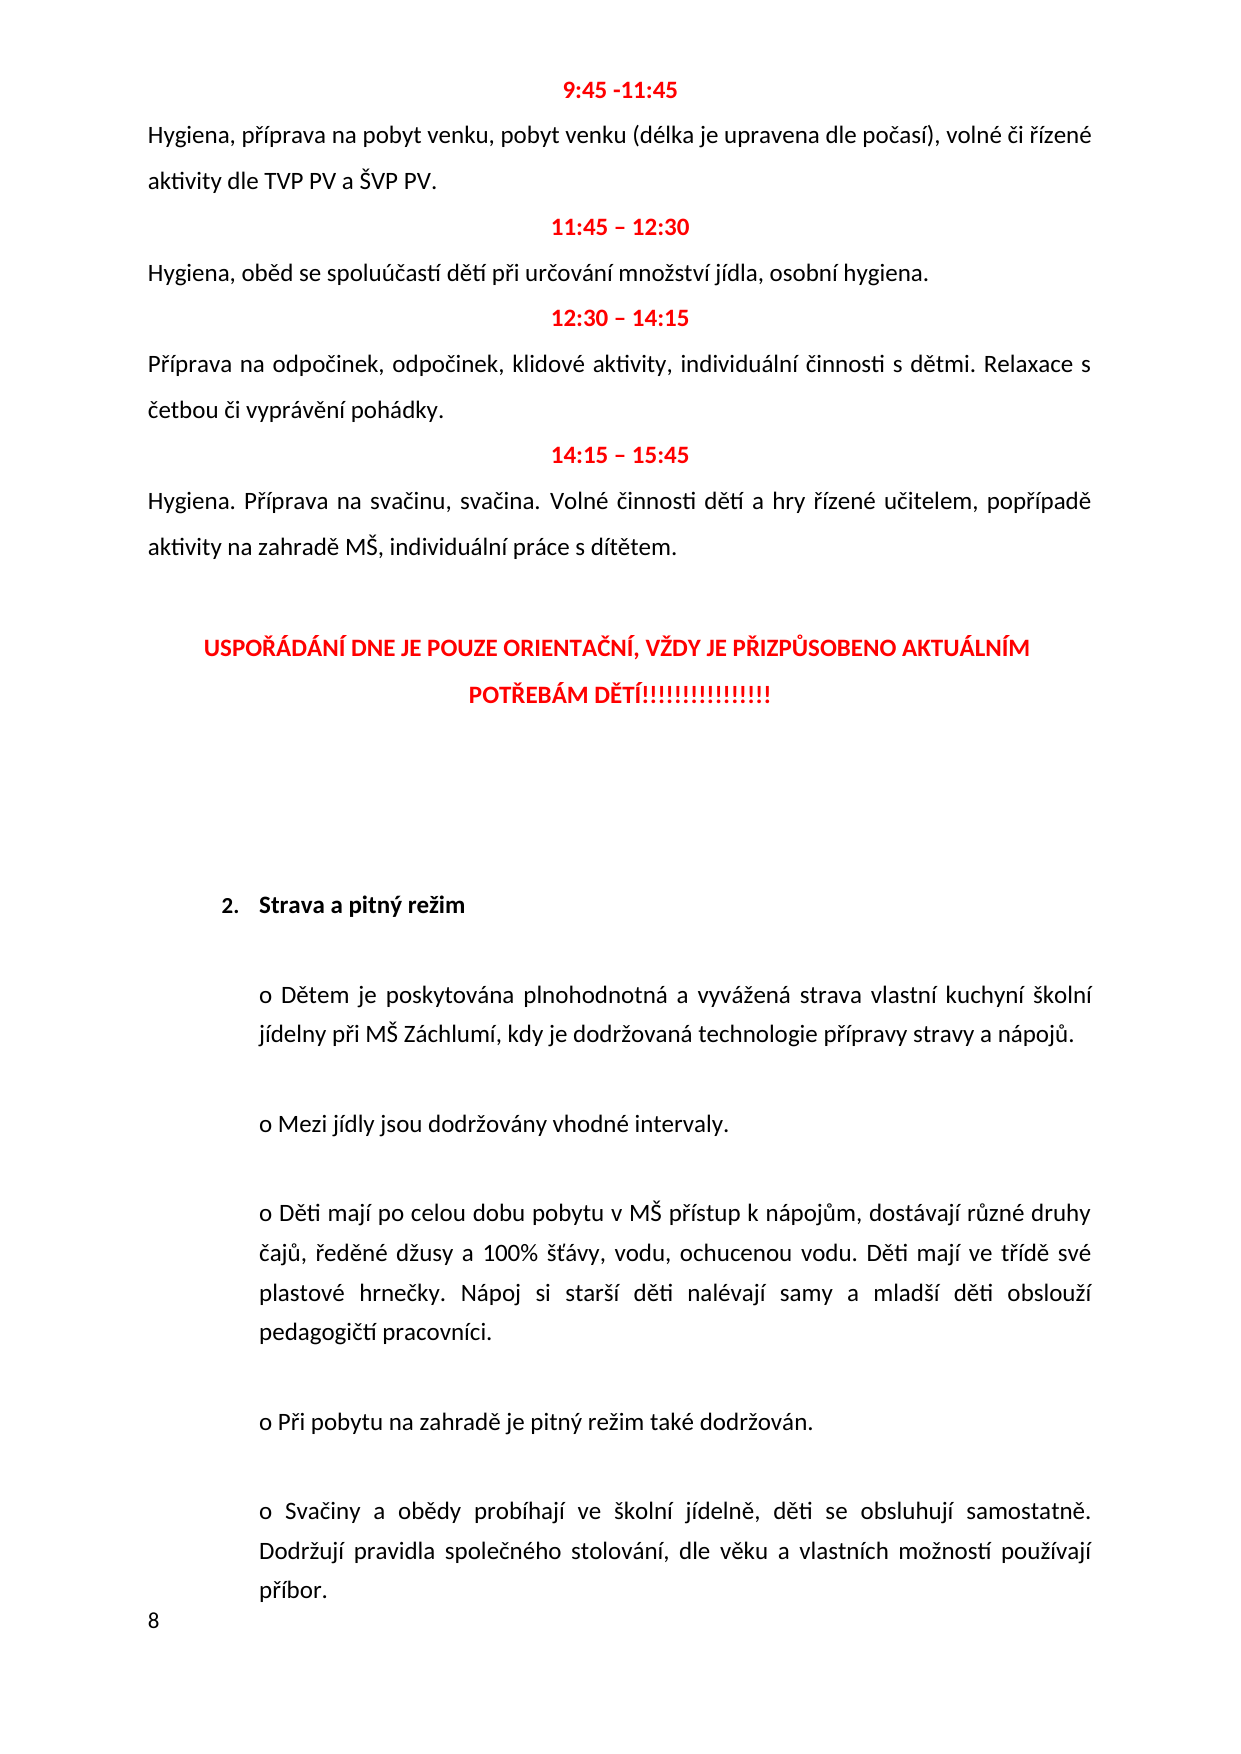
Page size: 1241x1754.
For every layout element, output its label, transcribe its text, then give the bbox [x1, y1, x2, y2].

text o Při pobytu na zahradě je pitný režim také dodržován. [259, 1406, 1093, 1436]
text Hygiena. Příprava na svačinu, svačina. Volné činnosti dětí a hry řízené učitelem, popřípadě aktivity na zahradě MŠ, individuální práce s dítětem. [148, 485, 1093, 562]
text o Děti mají po celou dobu pobytu v MŠ přístup k nápojům, dostávají různé druhy čajů, ředěné džusy a 100% šťávy, vodu, ochucenou vodu. Děti mají ve třídě své plastové hrnečky. Nápoj si starší děti nalévají samy a mladší děti obslouží pedagogičtí pracovníci. [259, 1198, 1093, 1347]
text 12:30 – 14:15 [148, 302, 1093, 333]
text Hygiena, oběd se spoluúčastí dětí při určování množství jídla, osobní hygiena. [148, 257, 1093, 287]
text 14:15 – 15:45 [148, 439, 1093, 470]
list Strava a pitný režim [221, 889, 1093, 920]
text o Dětem je poskytována plnohodnotná a vyvážená strava vlastní kuchyní školní jídelny při MŠ Záchlumí, kdy je dodržovaná technologie přípravy stravy a nápojů. [259, 979, 1093, 1049]
text Příprava na odpočinek, odpočinek, klidové aktivity, individuální činnosti s dětmi. Relaxace s četbou či vyprávění pohádky. [148, 348, 1093, 424]
text o Svačiny a obědy probíhají ve školní jídelně, děti se obsluhují samostatně. Dodržují pravidla společného stolování, dle věku a vlastních možností používají příbor. [259, 1496, 1093, 1605]
text USPOŘÁDÁNÍ DNE JE POUZE ORIENTAČNÍ, VŽDY JE PŘIZPŮSOBENO AKTUÁLNÍM [148, 625, 1093, 662]
text 11:45 – 12:30 [148, 211, 1093, 241]
text Hygiena, příprava na pobyt venku, pobyt venku (délka je upravena dle počasí), volné či řízené aktivity dle TVP PV a ŠVP PV. [148, 119, 1093, 196]
text 9:45 -11:45 [148, 74, 1093, 104]
text POTŘEBÁM DĚTÍ!!!!!!!!!!!!!!!! [148, 673, 1093, 710]
text o Mezi jídly jsou dodržovány vhodné intervaly. [259, 1108, 1093, 1138]
